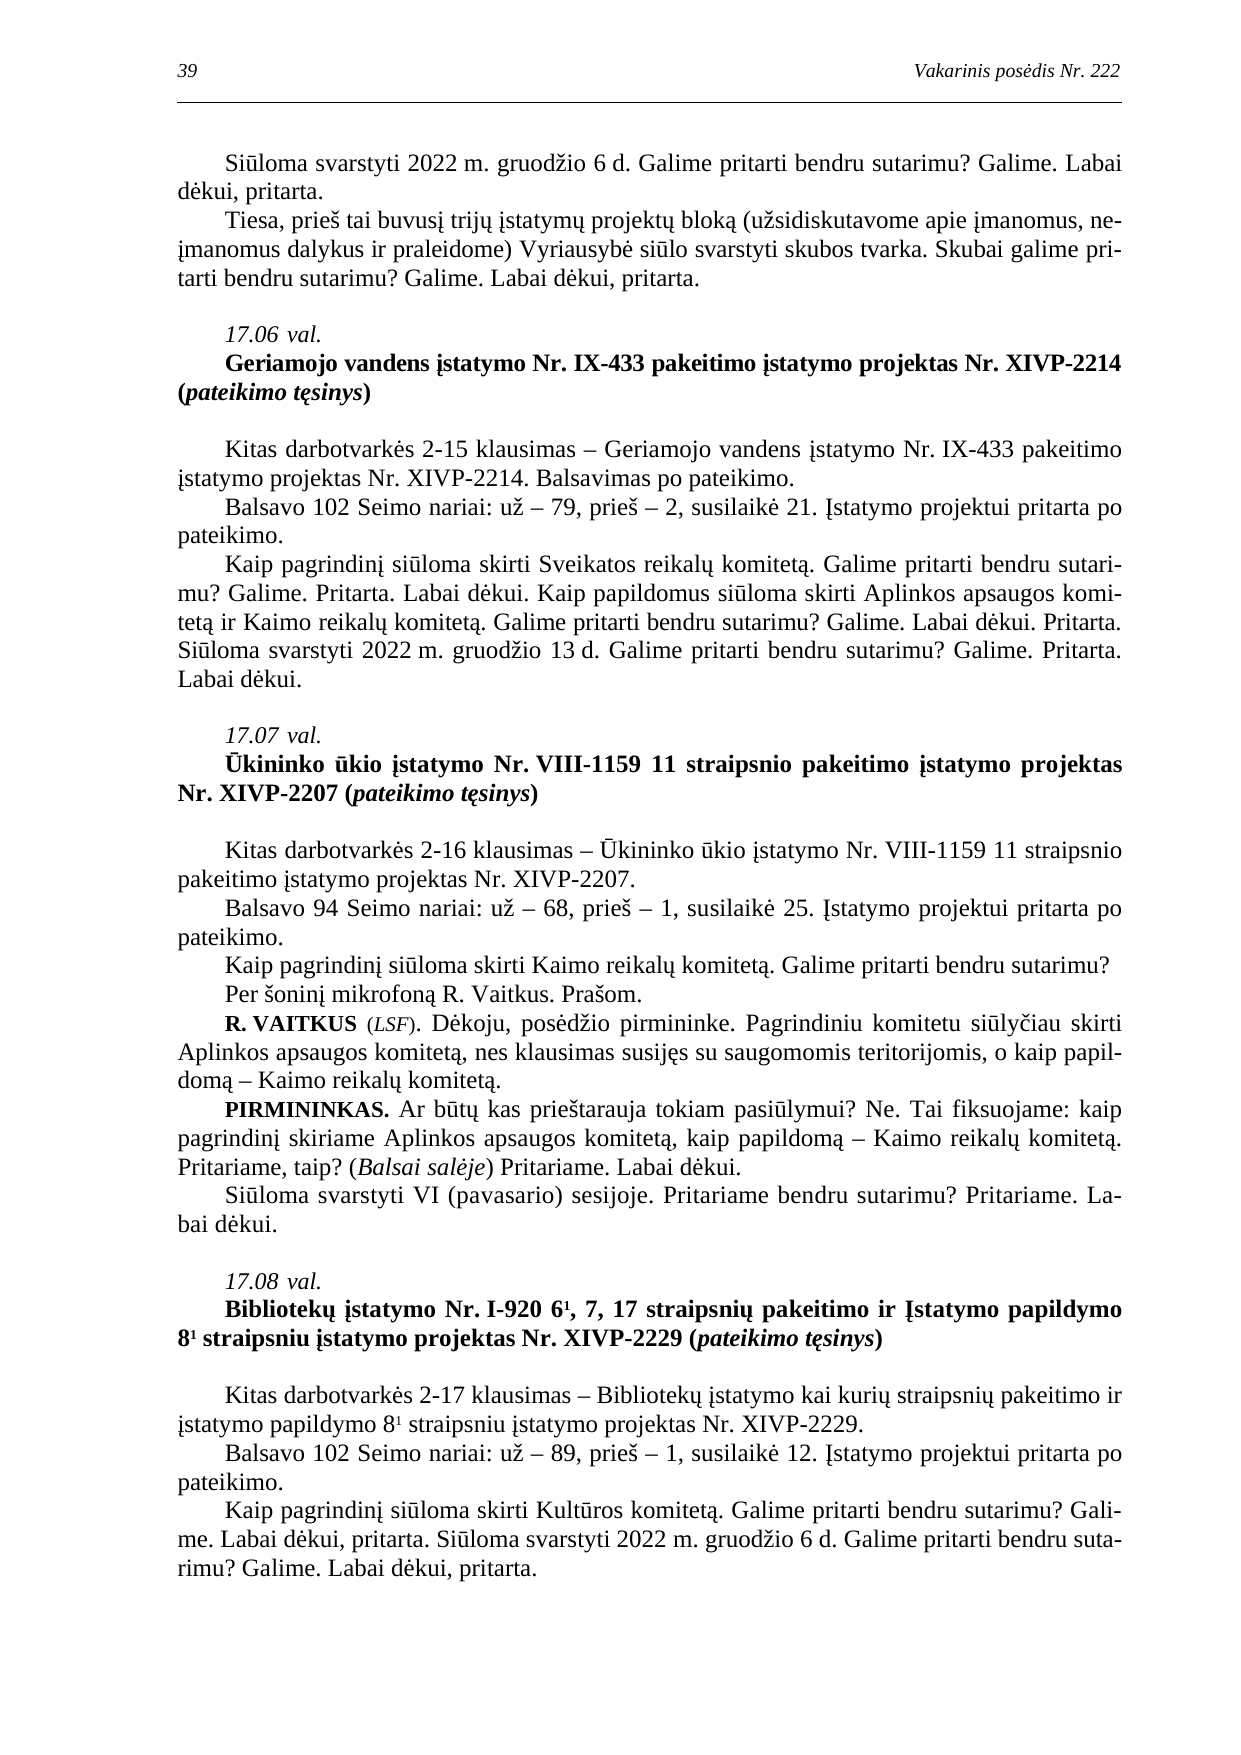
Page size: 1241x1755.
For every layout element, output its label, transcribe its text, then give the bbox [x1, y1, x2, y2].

text Ge­ria­mo­jo van­dens įsta­ty­mo Nr. IX-433 pa­kei­ti­mo įsta­ty­mo pro­jek­tas Nr. XIVP-2214 (pa­tei­ki­mo tę­si­nys) [177, 348, 1122, 405]
text Kaip pa­grin­di­nį siū­lo­ma skir­ti Kai­mo rei­ka­lų ko­mi­te­tą. Ga­li­me pri­tar­ti ben­dru su­ta­ri­mu? [177, 950, 1122, 979]
text Bal­sa­vo 102 Sei­mo na­riai: už – 89, prieš – 1, su­si­lai­kė 12. Įsta­ty­mo pro­jek­tui pri­tar­ta po pa­tei­ki­mo. [177, 1438, 1122, 1496]
text Ki­tas dar­bo­tvarkės 2-15 klau­si­mas – Ge­ria­mo­jo van­dens įsta­ty­mo Nr. IX-433 pa­kei­ti­mo įsta­ty­mo pro­jek­tas Nr. XIVP-2214. Bal­sa­vi­mas po pa­tei­ki­mo. [177, 434, 1122, 492]
text Ūki­nin­ko ūkio įsta­ty­mo Nr. VIII-1159 11 straips­nio pa­kei­ti­mo įsta­ty­mo pro­jek­tas Nr. XIVP-2207 (pa­tei­ki­mo tę­si­nys) [177, 749, 1122, 807]
text 17.08 val. [224, 1267, 1122, 1294]
text Tie­sa, prieš tai bu­vu­sį tri­jų įsta­ty­mų pro­jek­tų blo­ką (už­si­dis­ku­ta­vo­me apie įma­no­mus, ne­įma­no­mus da­ly­kus ir pra­lei­do­me) Vy­riau­sy­bė siū­lo svars­ty­ti sku­bos tvar­ka. Sku­bai ga­li­me pri­tar­ti ben­dru su­ta­ri­mu? Ga­li­me. La­bai dė­kui, pri­tar­ta. [177, 205, 1122, 291]
text Bib­lio­te­kų įsta­ty­mo Nr. I-920 61, 7, 17 straips­nių pa­kei­ti­mo ir Įsta­ty­mo pa­pil­dy­mo 81 straips­niu įsta­ty­mo pro­jek­tas Nr. XIVP-2229 (pa­tei­ki­mo tę­si­nys) [177, 1294, 1122, 1352]
text Ki­tas dar­bo­tvarkės 2-17 klau­si­mas – Bib­lio­te­kų įsta­ty­mo kai ku­rių straips­nių pa­kei­ti­mo ir įsta­ty­mo pa­pil­dy­mo 81 straips­niu įsta­ty­mo pro­jek­tas Nr. XIVP-2229. [177, 1381, 1122, 1438]
text 17.07 val. [224, 722, 1122, 749]
text Per šo­ni­nį mik­ro­fo­ną R. Vait­kus. Pra­šom. [177, 979, 1122, 1008]
text 17.06 val. [224, 320, 1122, 348]
text Ki­tas dar­bo­tvarkės 2-16 klau­si­mas – Ūki­nin­ko ūkio įsta­ty­mo Nr. VIII-1159 11 straips­nio pa­kei­ti­mo įsta­ty­mo pro­jek­tas Nr. XIVP-2207. [177, 835, 1122, 893]
text Kaip pa­grin­di­nį siū­lo­ma skir­ti Svei­ka­tos rei­ka­lų ko­mi­te­tą. Ga­li­me pri­tar­ti ben­dru su­ta­ri­mu? Ga­li­me. Pri­tar­ta. La­bai dė­kui. Kaip pa­pil­do­mus siū­lo­ma skir­ti Ap­lin­kos ap­sau­gos ko­mi­te­tą ir Kai­mo rei­ka­lų ko­mi­te­tą. Ga­li­me pri­tar­ti ben­dru su­ta­ri­mu? Ga­li­me. La­bai dė­kui. Pri­tar­ta. Siū­lo­ma svar­­sty­ti 2022 m. gruo­džio 13 d. Ga­li­me pri­tar­ti ben­dru su­ta­ri­mu? Ga­li­me. Pri­tar­ta. La­bai dė­kui. [177, 549, 1122, 693]
text Kaip pa­grin­di­nį siū­lo­ma skir­ti Kul­tū­ros ko­mi­te­tą. Ga­li­me pri­tar­ti ben­dru su­ta­ri­mu? Ga­li­me. La­bai dė­kui, pri­tar­ta. Siū­lo­ma svars­ty­ti 2022 m. gruo­džio 6 d. Ga­li­me pri­tar­ti ben­dru su­ta­ri­mu? Ga­li­me. La­bai dė­kui, pri­tar­ta. [177, 1496, 1122, 1582]
text Bal­sa­vo 94 Sei­mo na­riai: už – 68, prieš – 1, su­si­lai­kė 25. Įsta­ty­mo pro­jek­tui pri­tar­ta po pa­tei­ki­mo. [177, 893, 1122, 950]
text R. VAITKUS (LSF). Dė­ko­ju, po­sė­džio pir­mi­nin­ke. Pa­grin­di­niu ko­mi­te­tu siū­ly­čiau skir­ti Ap­lin­kos ap­sau­gos ko­mi­te­tą, nes klau­si­mas su­si­jęs su sau­go­mo­mis te­ri­to­ri­jo­mis, o kaip pa­pil­do­mą – Kai­mo rei­ka­lų ko­mi­te­tą. [177, 1008, 1122, 1094]
text Siū­lo­ma svars­ty­ti VI (pa­va­sa­rio) se­si­jo­je. Pri­ta­ria­me ben­dru su­ta­ri­mu? Pri­ta­ria­me. La­bai dė­kui. [177, 1180, 1122, 1238]
text Siū­lo­ma svars­ty­ti 2022 m. gruo­džio 6 d. Ga­li­me pri­tar­ti ben­dru su­ta­ri­mu? Ga­li­me. La­bai dė­kui, pri­tar­ta. [177, 148, 1122, 205]
text PIRMININKAS. Ar bū­tų kas prieš­ta­rau­ja to­kiam pa­siū­ly­mui? Ne. Tai fik­suo­ja­me: kaip pa­g­rin­di­nį ski­ria­me Ap­lin­kos ap­sau­gos ko­mi­te­tą, kaip pa­pil­do­mą – Kai­mo rei­ka­lų ko­mi­te­tą. Pri­ta­ria­me, taip? (Bal­sai sa­lė­je) Pri­ta­ria­me. La­bai dė­kui. [177, 1094, 1122, 1180]
text Bal­sa­vo 102 Sei­mo na­riai: už – 79, prieš – 2, su­si­lai­kė 21. Įsta­ty­mo pro­jek­tui pri­tar­ta po pa­tei­ki­mo. [177, 492, 1122, 549]
